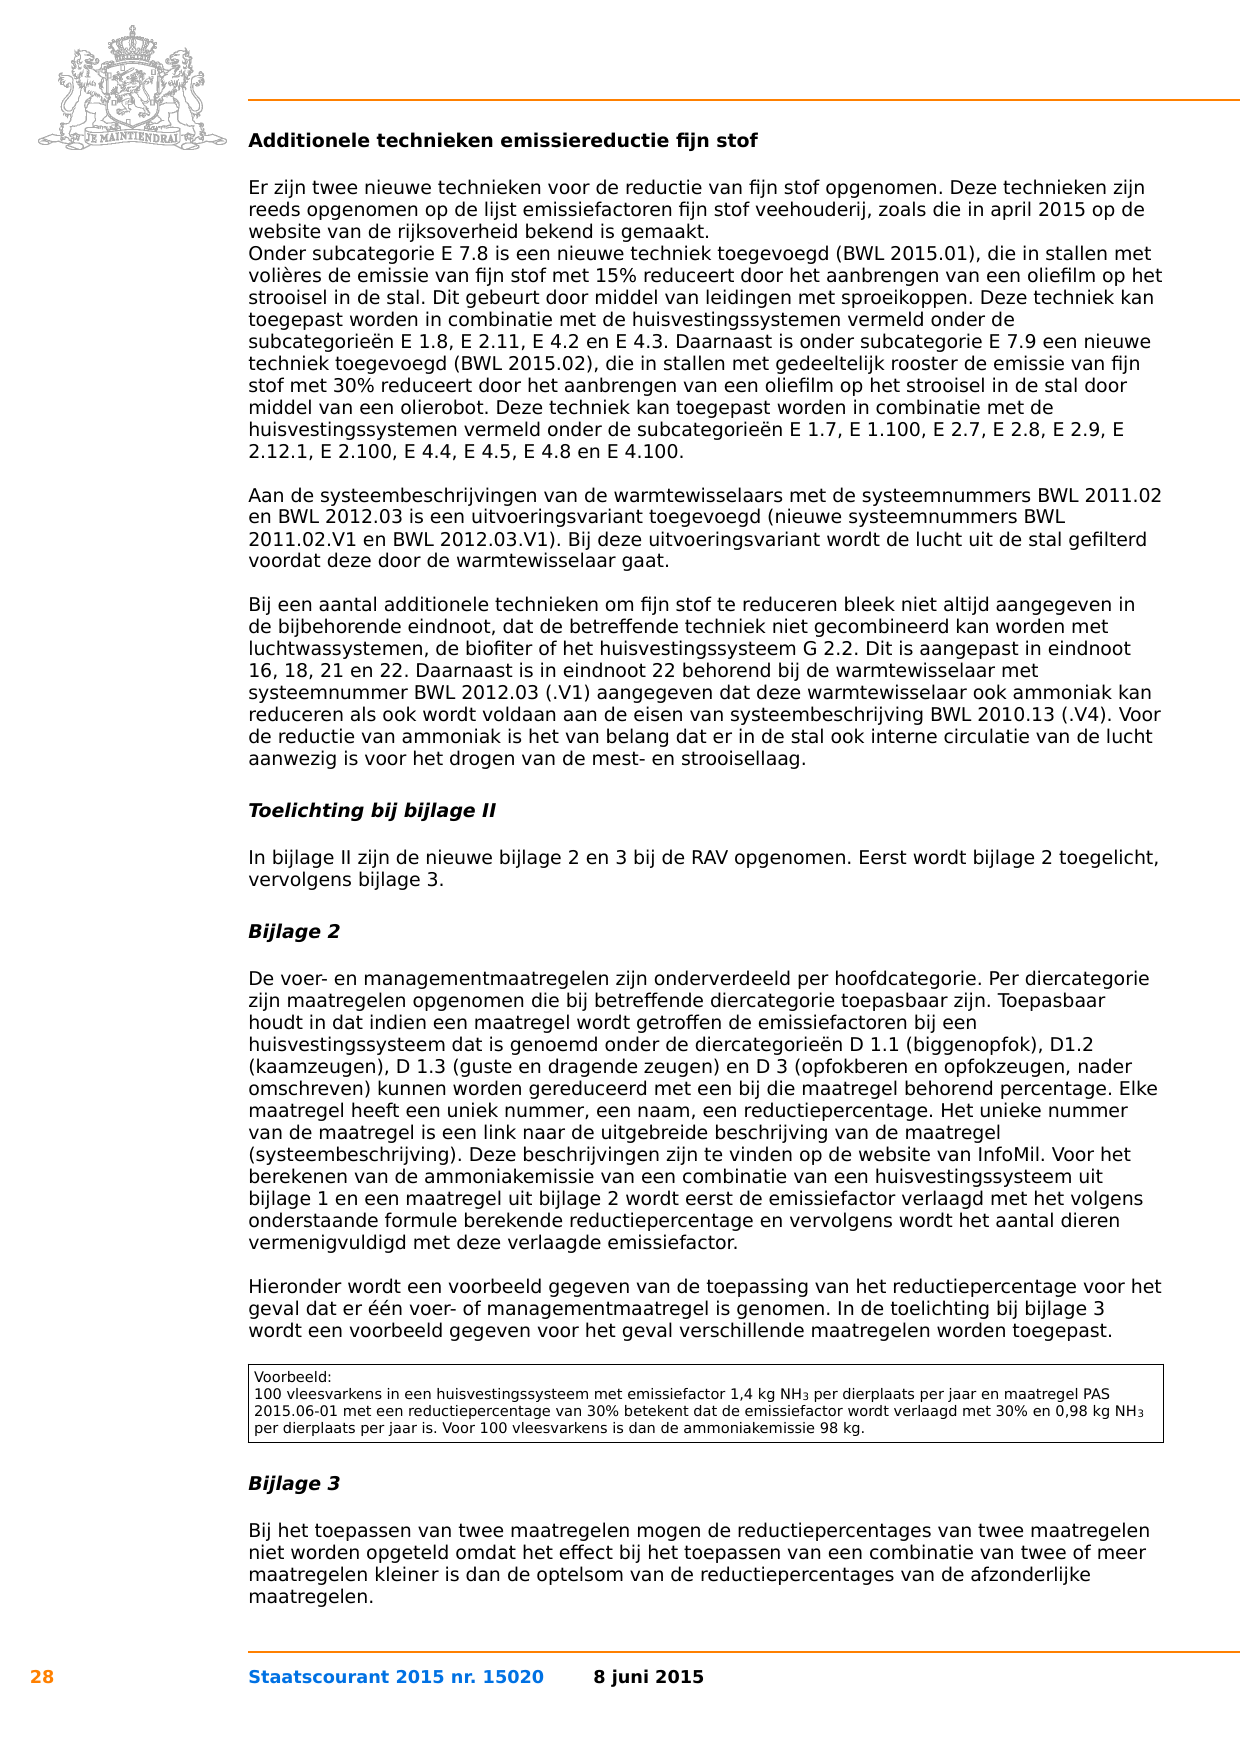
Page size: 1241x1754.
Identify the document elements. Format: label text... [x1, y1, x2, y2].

subtitle Bijlage 3 [248, 1473, 1163, 1495]
text In bijlage II zijn de nieuwe bijlage 2 en 3 bij de RAV opgenomen. Eerst wordt bijlage 2 toegelicht, vervolgens bijlage 3. [248, 847, 1163, 891]
text De voer- en managementmaatregelen zijn onderverdeeld per hoofdcategorie. Per diercategorie zijn maatregelen opgenomen die bij betreffende diercategorie toepasbaar zijn. Toepasbaar houdt in dat indien een maatregel wordt getroffen de emissiefactoren bij een huisvestingssysteem dat is genoemd onder de diercategorieën D 1.1 (biggenopfok), D1.2 (kaamzeugen), D 1.3 (guste en dragende zeugen) en D 3 (opfokberen en opfokzeugen, nader omschreven) kunnen worden gereduceerd met een bij die maatregel behorend percentage. Elke maatregel heeft een uniek nummer, een naam, een reductiepercentage. Het unieke nummer van de maatregel is een link naar de uitgebreide beschrijving van de maatregel (systeembeschrijving). Deze beschrijvingen zijn te vinden op de website van InfoMil. Voor het berekenen van de ammoniakemissie van een combinatie van een huisvestingssysteem uit bijlage 1 en een maatregel uit bijlage 2 wordt eerst de emissiefactor verlaagd met het volgens onderstaande formule berekende reductiepercentage en vervolgens wordt het aantal dieren vermenigvuldigd met deze verlaagde emissiefactor. [248, 968, 1163, 1254]
text Bij een aantal additionele technieken om fijn stof te reduceren bleek niet altijd aangegeven in de bijbehorende eindnoot, dat de betreffende techniek niet gecombineerd kan worden met luchtwassystemen, de biofiter of het huisvestingssysteem G 2.2. Dit is aangepast in eindnoot 16, 18, 21 en 22. Daarnaast is in eindnoot 22 behorend bij de warmtewisselaar met systeemnummer BWL 2012.03 (.V1) aangegeven dat deze warmtewisselaar ook ammoniak kan reduceren als ook wordt voldaan aan de eisen van systeembeschrijving BWL 2010.13 (.V4). Voor de reductie van ammoniak is het van belang dat er in de stal ook interne circulatie van de lucht aanwezig is voor het drogen van de mest- en strooisellaag. [248, 594, 1163, 770]
text Bij het toepassen van twee maatregelen mogen de reductiepercentages van twee maatregelen niet worden opgeteld omdat het effect bij het toepassen van een combinatie van twee of meer maatregelen kleiner is dan de optelsom van de reductiepercentages van de afzonderlijke maatregelen. [248, 1520, 1163, 1608]
text Hieronder wordt een voorbeeld gegeven van de toepassing van het reductiepercentage voor het geval dat er één voer- of managementmaatregel is genomen. In de toelichting bij bijlage 3 wordt een voorbeeld gegeven voor het geval verschillende maatregelen worden toegepast. [248, 1276, 1163, 1342]
table_header Voorbeeld: 100 vleesvarkens in een huisvestingssysteem met emissiefactor 1,4 kg NH3 per dierplaats per jaar en maatregel PAS 2015.06-01 met een reductiepercentage van 30% betekent dat de emissiefactor wordt verlaagd met 30% en 0,98 kg NH3 per dierplaats per jaar is. Voor 100 vleesvarkens is dan de ammoniakemissie 98 kg. [249, 1365, 1163, 1442]
subtitle Toelichting bij bijlage II [248, 800, 1163, 822]
text Er zijn twee nieuwe technieken voor de reductie van fijn stof opgenomen. Deze technieken zijn reeds opgenomen op de lijst emissiefactoren fijn stof veehouderij, zoals die in april 2015 op de website van de rijksoverheid bekend is gemaakt. [248, 177, 1163, 243]
text Aan de systeembeschrijvingen van de warmtewisselaars met de systeemnummers BWL 2011.02 en BWL 2012.03 is een uitvoeringsvariant toegevoegd (nieuwe systeemnummers BWL 2011.02.V1 en BWL 2012.03.V1). Bij deze uitvoeringsvariant wordt de lucht uit de stal gefilterd voordat deze door de warmtewisselaar gaat. [248, 484, 1163, 572]
text Onder subcategorie E 7.8 is een nieuwe techniek toegevoegd (BWL 2015.01), die in stallen met volières de emissie van fijn stof met 15% reduceert door het aanbrengen van een oliefilm op het strooisel in de stal. Dit gebeurt door middel van leidingen met sproeikoppen. Deze techniek kan toegepast worden in combinatie met de huisvestingssystemen vermeld onder de subcategorieën E 1.8, E 2.11, E 4.2 en E 4.3. Daarnaast is onder subcategorie E 7.9 een nieuwe techniek toegevoegd (BWL 2015.02), die in stallen met gedeeltelijk rooster de emissie van fijn stof met 30% reduceert door het aanbrengen van een oliefilm op het strooisel in de stal door middel van een olierobot. Deze techniek kan toegepast worden in combinatie met de huisvestingssystemen vermeld onder de subcategorieën E 1.7, E 1.100, E 2.7, E 2.8, E 2.9, E 2.12.1, E 2.100, E 4.4, E 4.5, E 4.8 en E 4.100. [248, 243, 1163, 463]
subtitle Bijlage 2 [248, 921, 1163, 943]
subtitle Additionele technieken emissiereductie fijn stof [248, 130, 1163, 152]
picture [38, 25, 227, 150]
